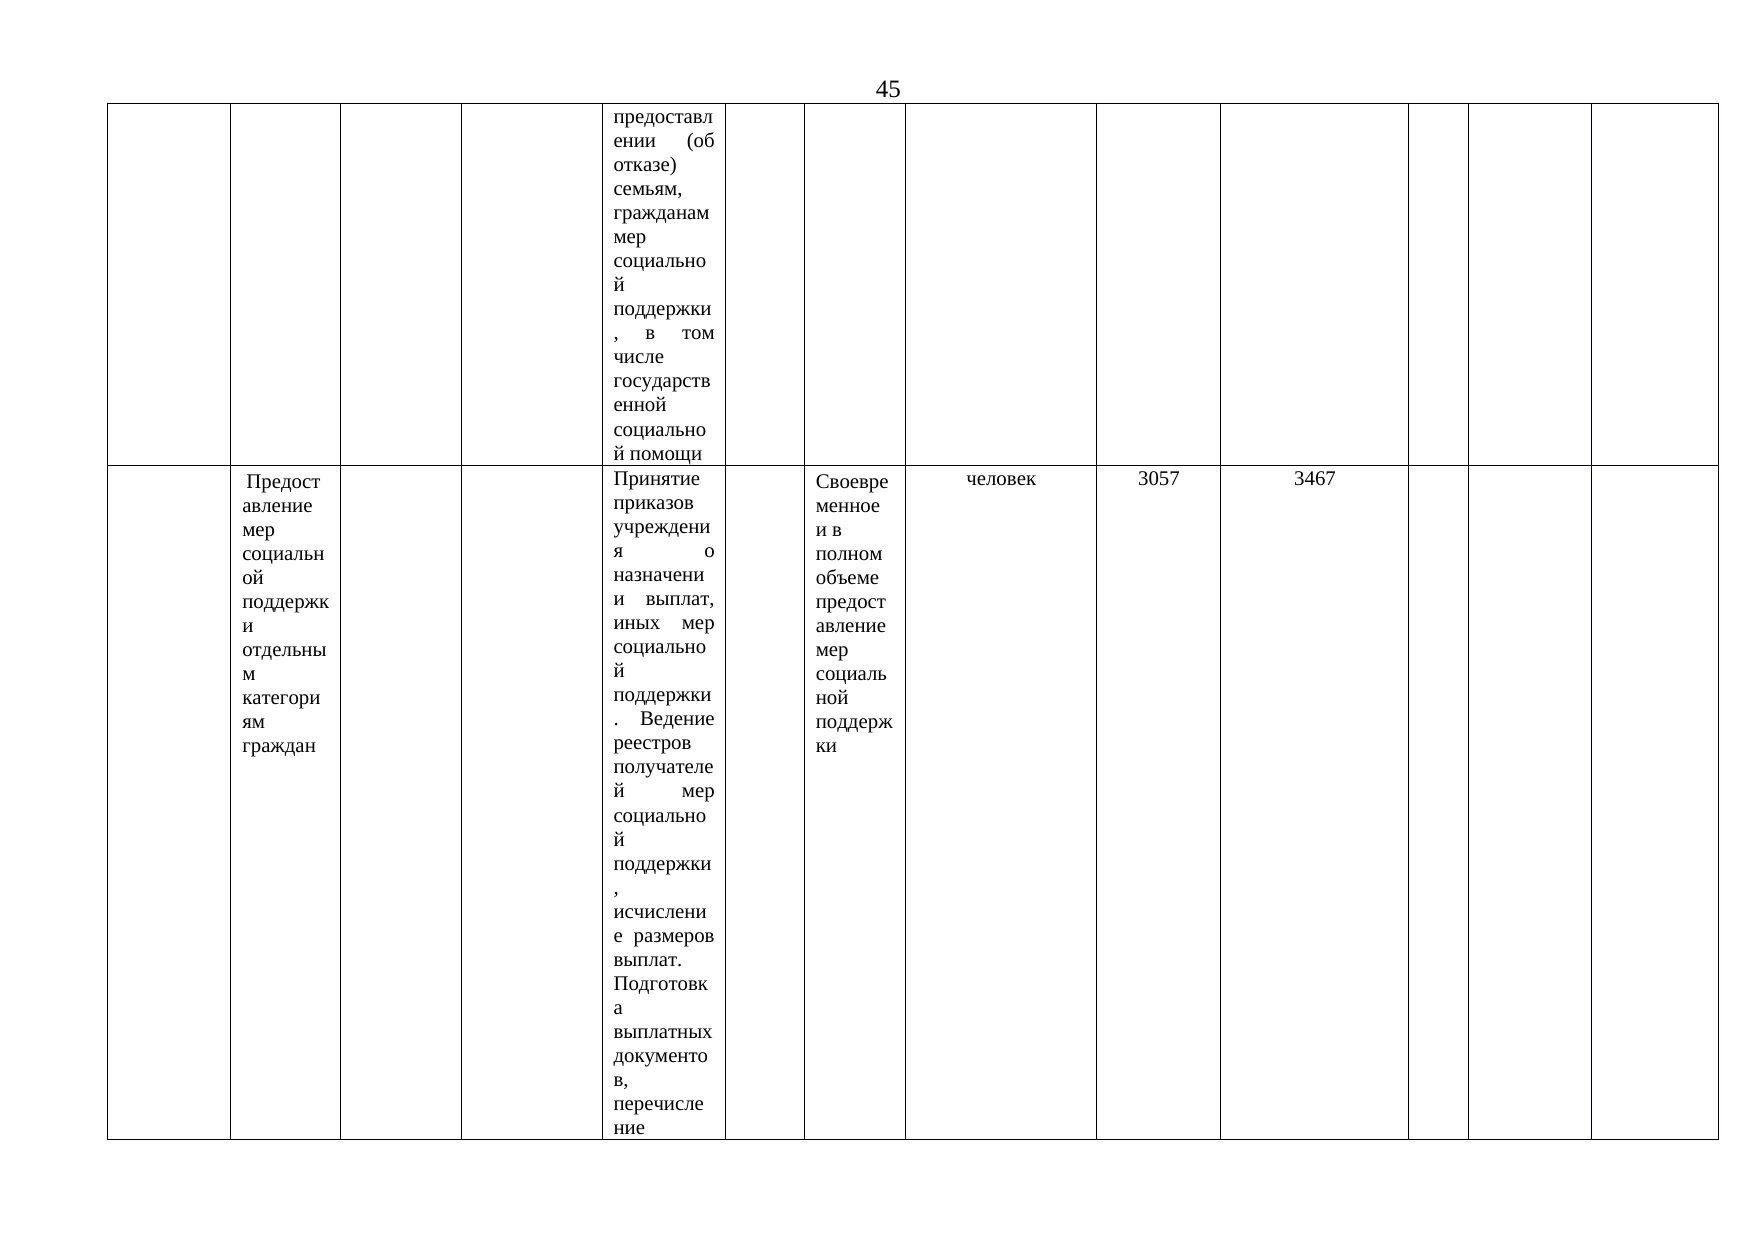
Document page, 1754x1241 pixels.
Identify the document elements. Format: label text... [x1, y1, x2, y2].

table_cell [1409, 466, 1468, 1139]
table_cell [1592, 466, 1718, 1139]
table_cell 3467 [1221, 466, 1408, 1139]
table_cell [341, 104, 461, 464]
table_cell [1221, 104, 1408, 464]
table_cell [1469, 104, 1591, 464]
table_cell 3057 [1097, 466, 1220, 1139]
table_cell [341, 466, 461, 1139]
table_cell [726, 466, 804, 1139]
table_cell [726, 104, 804, 464]
table_cell [1469, 466, 1591, 1139]
table_cell [805, 104, 905, 464]
table_cell [1592, 104, 1718, 464]
table_cell [906, 104, 1096, 464]
table_cell предоставлении (об отказе) семьям, гражданам мер социальной поддержки, в том числе государственной социальной помощи [603, 104, 725, 464]
table_cell [108, 104, 230, 464]
table_cell [1097, 104, 1220, 464]
table_cell Своевременное и в полном объеме предоставление мер социальной поддержки [805, 466, 905, 1139]
table_cell [462, 466, 602, 1139]
table_cell Предоставление мер социальной поддержки отдельным категориям граждан [231, 466, 340, 1139]
table_cell [108, 466, 230, 1139]
table_cell человек [906, 466, 1096, 1139]
table_cell [1409, 104, 1468, 464]
table_cell [462, 104, 602, 464]
table_cell Принятие приказов учреждения о назначении выплат, иных мер социальной поддержки. Ведение реестров получателей мер социальной поддержки, исчисление размеров выплат. Подготовка выплатных документов, перечисление [603, 466, 725, 1139]
table_cell [231, 104, 340, 464]
